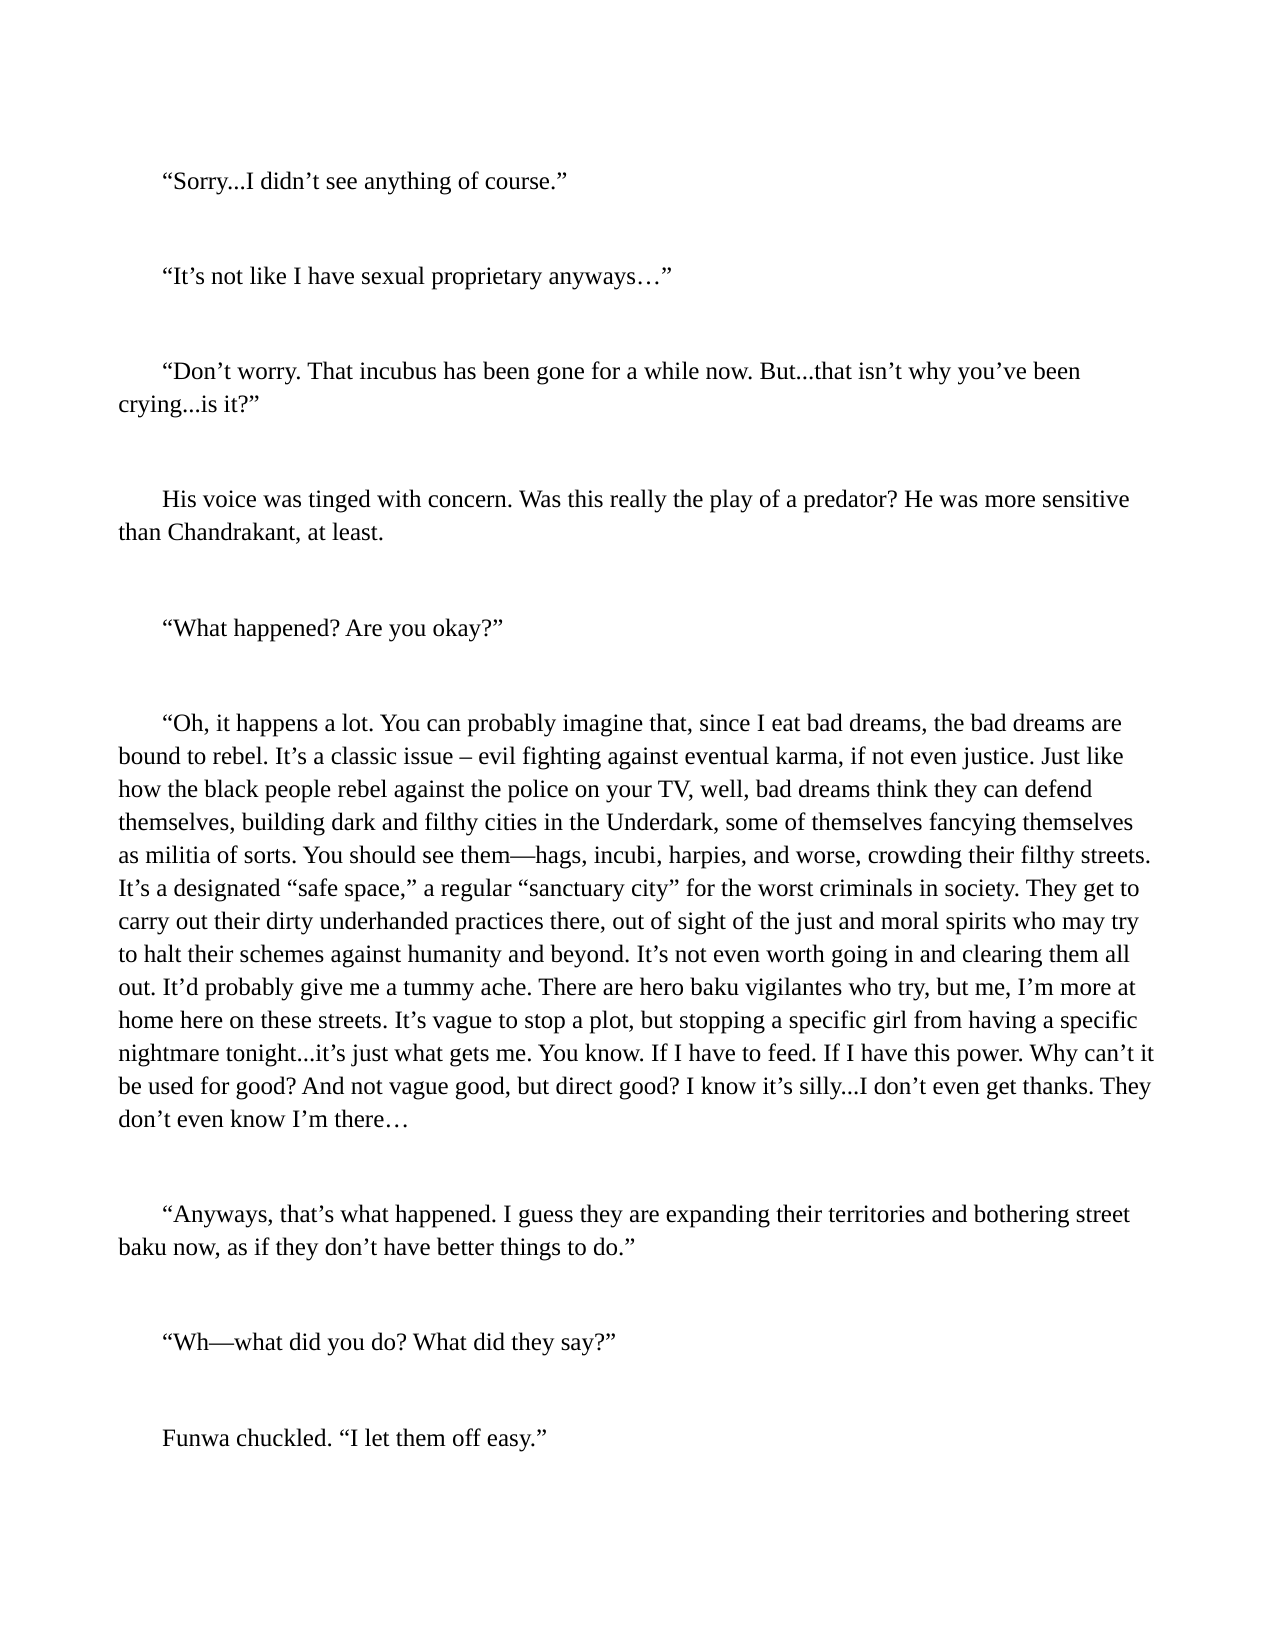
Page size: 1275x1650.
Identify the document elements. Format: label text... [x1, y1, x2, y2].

text “It’s not like I have sexual proprietary anyways…” [118, 261, 1157, 290]
text “Wh—what did you do? What did they say?” [118, 1327, 1157, 1356]
text “What happened? Are you okay?” [118, 613, 1157, 641]
text Funwa chuckled. “I let them off easy.” [118, 1423, 1157, 1451]
text “Don’t worry. That incubus has been gone for a while now. But...that isn’t why you’ve been crying...is it?” [118, 356, 1157, 418]
text “Oh, it happens a lot. You can probably imagine that, since I eat bad dreams, the bad dreams are bound to rebel. It’s a classic issue – evil fighting against eventual karma, if not even justice. Just like how the black people rebel against the police on your TV, well, bad dreams think they can defend themselves, building dark and filthy cities in the Underdark, some of themselves fancying themselves as militia of sorts. You should see them—hags, incubi, harpies, and worse, crowding their filthy streets. It’s a designated “safe space,” a regular “sanctuary city” for the worst criminals in society. They get to carry out their dirty underhanded practices there, out of sight of the just and moral spirits who may try to halt their schemes against humanity and beyond. It’s not even worth going in and clearing them all out. It’d probably give me a tummy ache. There are hero baku vigilantes who try, but me, I’m more at home here on these streets. It’s vague to stop a plot, but stopping a specific girl from having a specific nightmare tonight...it’s just what gets me. You know. If I have to feed. If I have this power. Why can’t it be used for good? And not vague good, but direct good? I know it’s silly...I don’t even get thanks. They don’t even know I’m there… [118, 708, 1157, 1133]
text His voice was tinged with concern. Was this really the play of a predator? He was more sensitive than Chandrakant, at least. [118, 484, 1157, 546]
text “Anyways, that’s what happened. I guess they are expanding their territories and bothering street baku now, as if they don’t have better things to do.” [118, 1199, 1157, 1261]
text “Sorry...I didn’t see anything of course.” [118, 166, 1157, 194]
